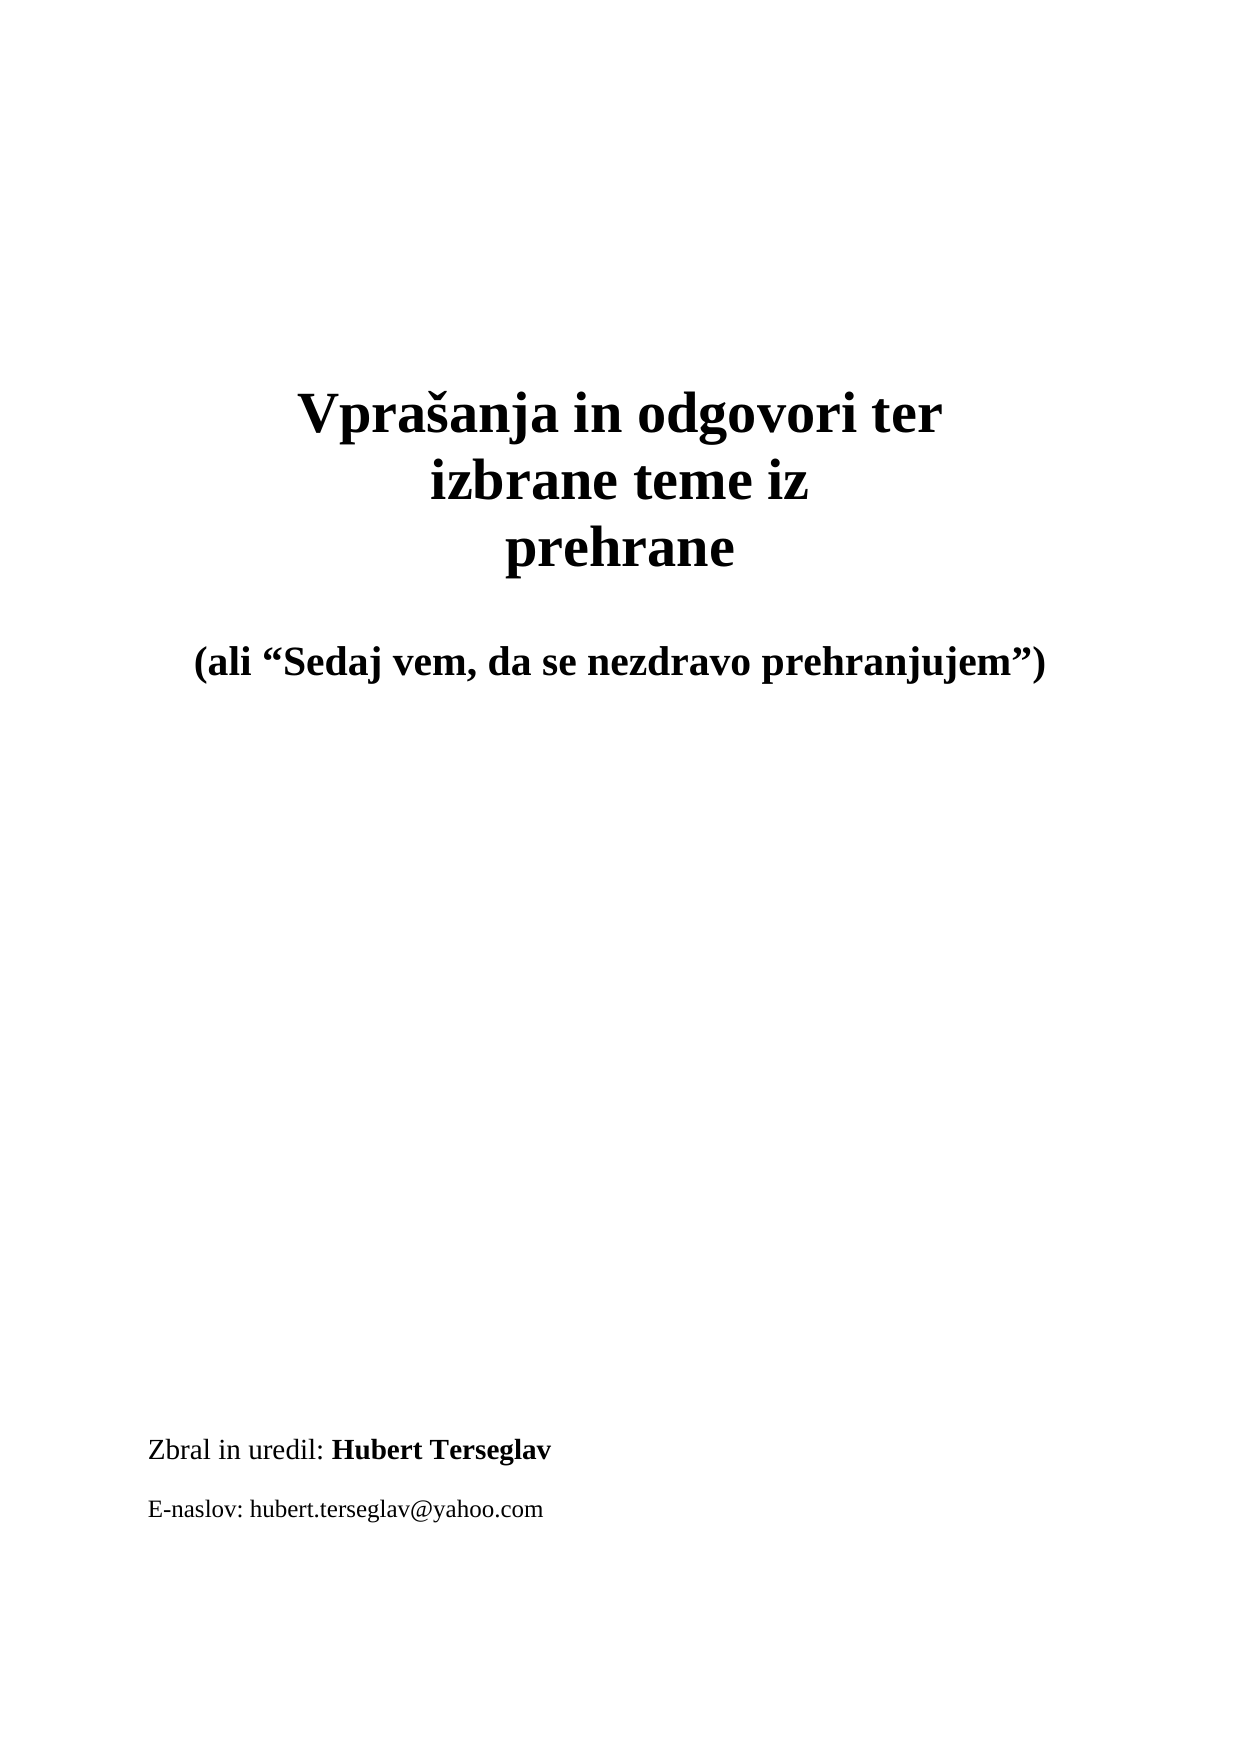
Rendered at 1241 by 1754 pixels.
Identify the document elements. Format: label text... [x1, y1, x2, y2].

text Vprašanja in odgovori ter [148, 378, 1092, 445]
text (ali “Sedaj vem, da se nezdravo prehranjujem”) [148, 636, 1092, 684]
text Zbral in uredil: Hubert Terseglav [148, 1432, 1092, 1465]
text prehrane [148, 512, 1092, 579]
text izbrane teme iz [148, 445, 1092, 512]
text E-naslov: hubert.terseglav@yahoo.com [148, 1494, 1092, 1523]
